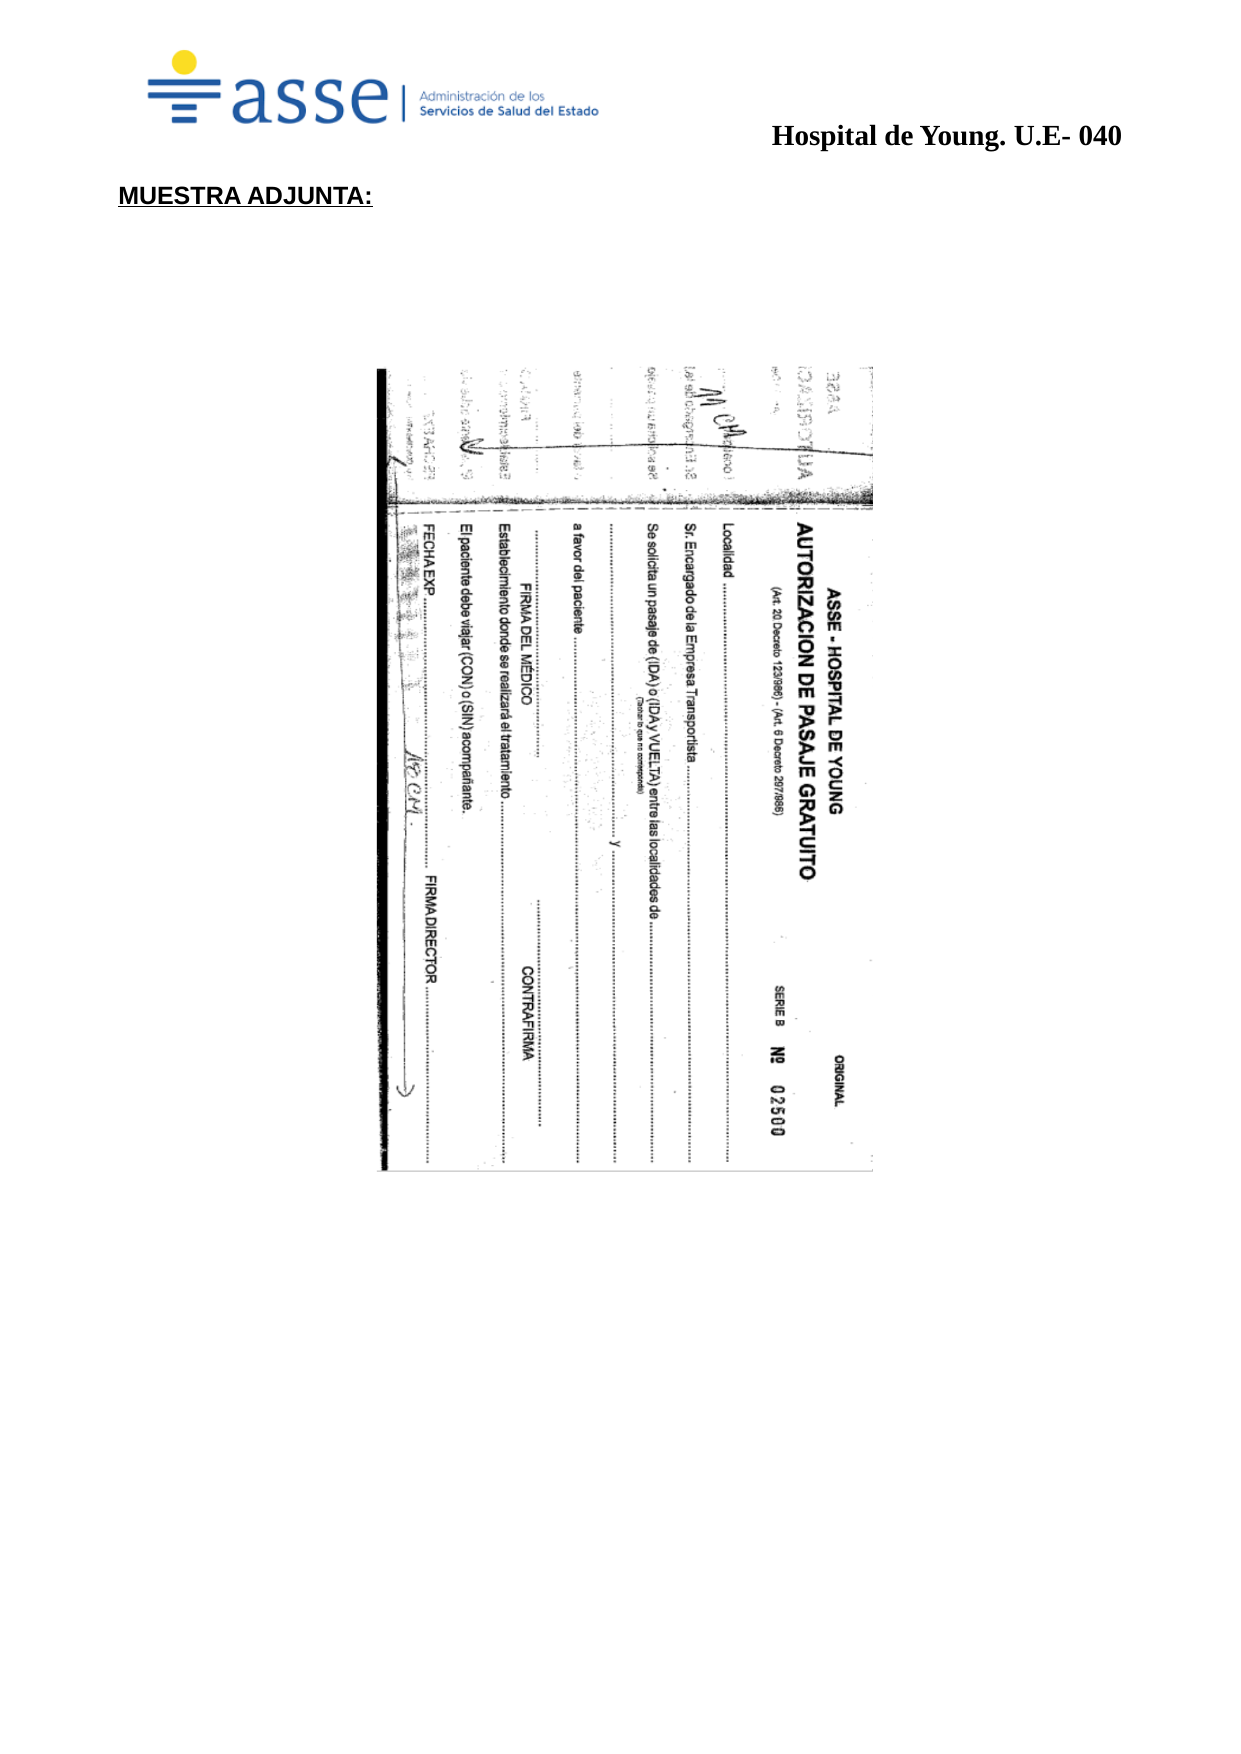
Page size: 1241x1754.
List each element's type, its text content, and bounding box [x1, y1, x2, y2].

picture [118, 24, 628, 150]
picture [377, 368, 873, 1171]
text MUESTRA ADJUNTA: [118, 181, 1122, 210]
